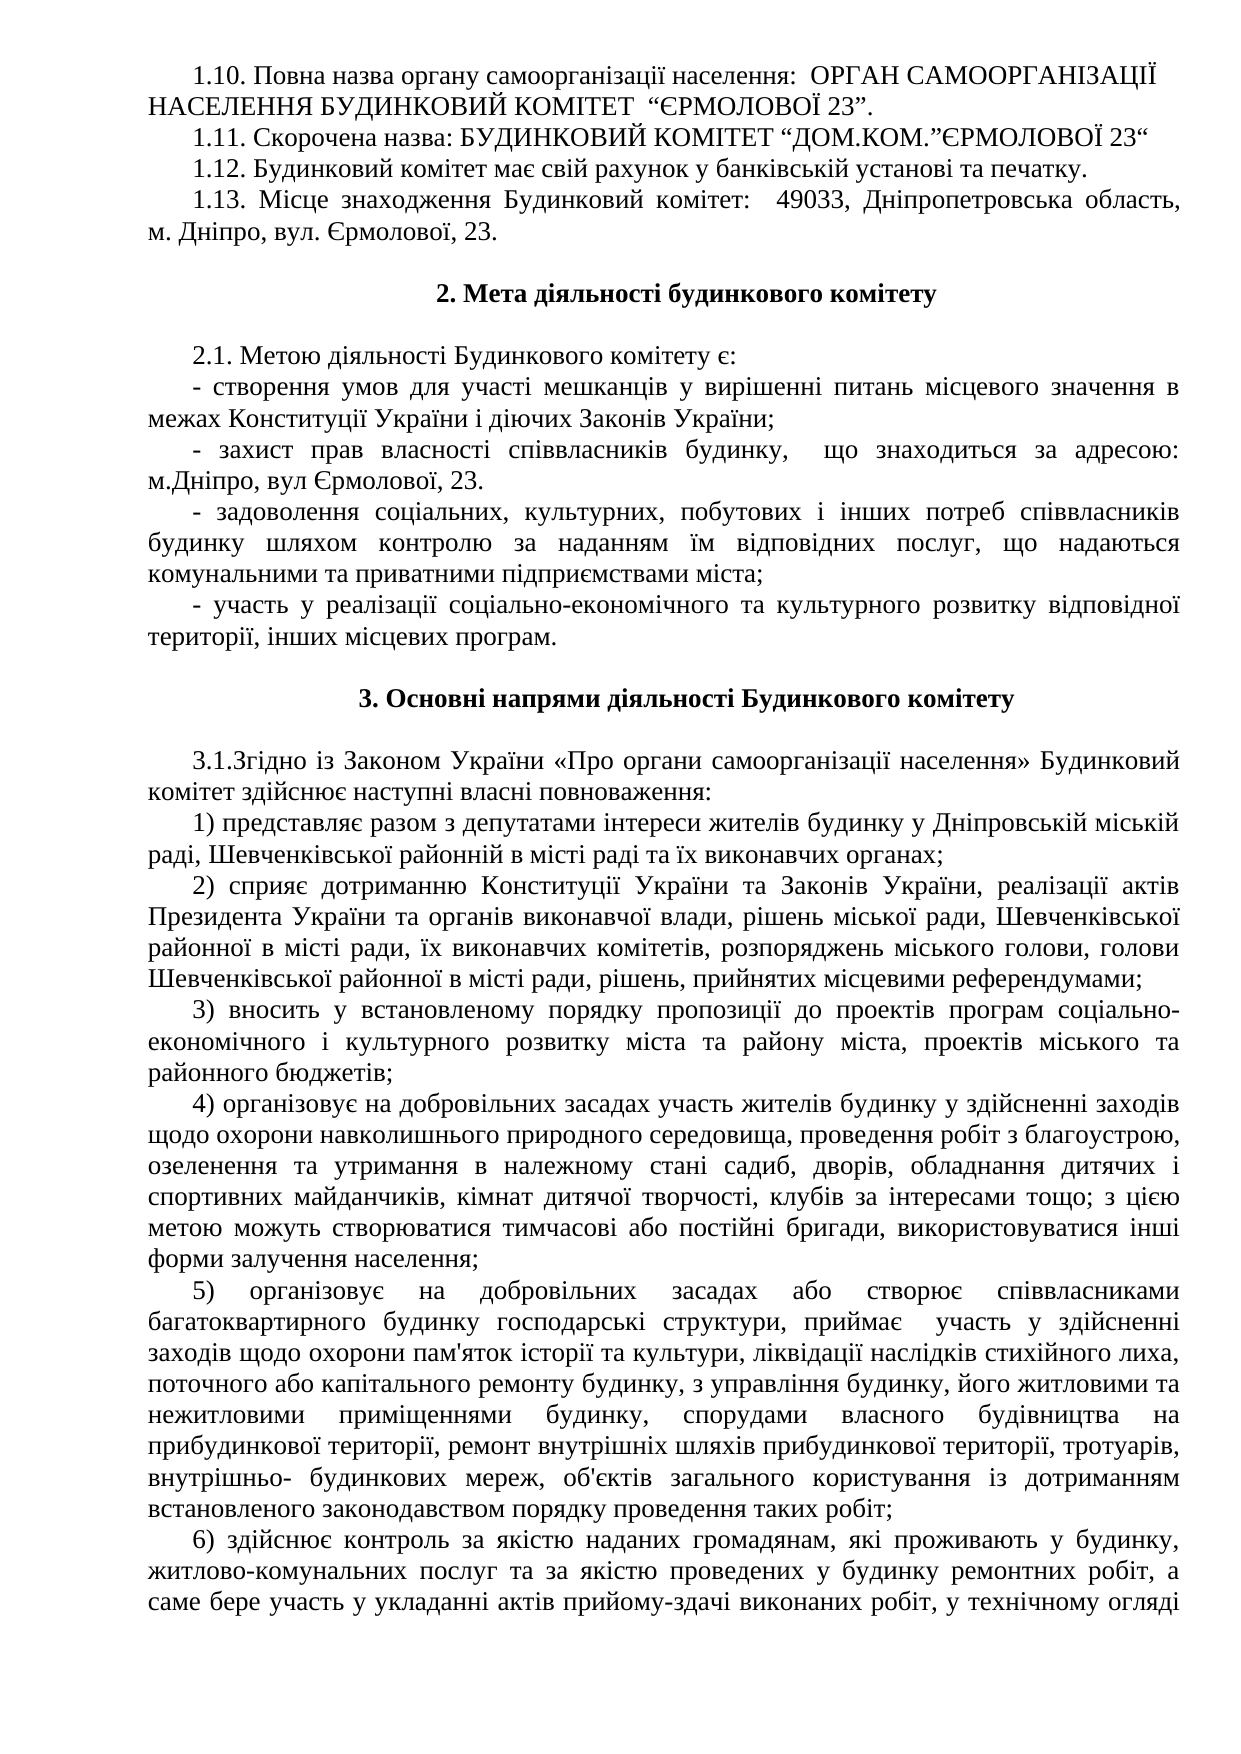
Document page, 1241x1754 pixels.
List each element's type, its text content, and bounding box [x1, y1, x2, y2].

text 3) вносить у встановленому порядку пропозиції до проектів програм соціально-економічного і культурного розвитку міста та району міста, проектів міського та районного бюджетів; [148, 993, 1181, 1087]
text 2) сприяє дотриманню Конституції України та Законів України, реалізації актів Президента України та органів виконавчої влади, рішень міської ради, Шевченківської районної в місті ради, їх виконавчих комітетів, розпоряджень міського голови, голови Шевченківської районної в місті ради, рішень, прийнятих місцевими референдумами; [148, 869, 1181, 993]
text - участь у реалізації соціально-економічного та культурного розвитку відповідної території, інших місцевих програм. [148, 588, 1181, 651]
text - захист прав власності співвласників будинку, що знаходиться за адресою: м.Дніпро, вул Єрмолової, 23. [148, 433, 1181, 495]
text - створення умов для участі мешканців у вирішенні питань місцевого значення в межах Конституції України і діючих Законів України; [148, 371, 1181, 433]
text 1) представляє разом з депутатами інтереси жителів будинку у Дніпровській міській раді, Шевченківської районній в місті раді та їх виконавчих органах; [148, 807, 1181, 869]
text 1.12. Будинковий комітет має свій рахунок у банківській установі та печатку. [148, 152, 1181, 184]
text 5) організовує на добровільних засадах або створює співвласниками багатоквартирного будинку господарські структури, приймає участь у здійсненні заходів щодо охорони пам'яток історії та культури, ліквідації наслідків стихійного лиха, поточного або капітального ремонту будинку, з управління будинку, його житловими та нежитловими приміщеннями будинку, спорудами власного будівництва на прибудинкової території, ремонт внутрішніх шляхів прибудинкової території, тротуарів, внутрішньо- будинкових мереж, об'єктів загального користування із дотриманням встановленого законодавством порядку проведення таких робіт; [148, 1274, 1181, 1523]
text 2.1. Метою діяльності Будинкового комітету є: [148, 339, 1181, 371]
text 3. Основні напрями діяльності Будинкового комітету [148, 682, 1181, 713]
text 1.13. Місце знаходження Будинковий комітет: 49033, Дніпропетровська область, м. Дніпро, вул. Єрмолової, 23. [148, 184, 1181, 246]
text 1.10. Повна назва органу самоорганізації населення: ОРГАН САМООРГАНІЗАЦІЇ НАСЕЛЕННЯ БУДИНКОВИЙ КОМІТЕТ “ЄРМОЛОВОЇ 23”. [148, 59, 1181, 121]
text - задоволення соціальних, культурних, побутових і інших потреб співвласників будинку шляхом контролю за наданням їм відповідних послуг, що надаються комунальними та приватними підприємствами міста; [148, 495, 1181, 588]
text 2. Мета діяльності будинкового комітету [148, 277, 1181, 308]
text 1.11. Скорочена назва: БУДИНКОВИЙ КОМІТЕТ “ДОМ.КОМ.”ЄРМОЛОВОЇ 23“ [148, 121, 1181, 152]
text 3.1.Згідно із Законом України «Про органи самоорганізації населення» Будинковий комітет здійснює наступні власні повноваження: [148, 744, 1181, 807]
text 4) організовує на добровільних засадах участь жителів будинку у здійсненні заходів щодо охорони навколишнього природного середовища, проведення робіт з благоустрою, озеленення та утримання в належному стані садиб, дворів, обладнання дитячих і спортивних майданчиків, кімнат дитячої творчості, клубів за інтересами тощо; з цією метою можуть створюватися тимчасові або постійні бригади, використовуватися інші форми залучення населення; [148, 1087, 1181, 1274]
text 6) здійснює контроль за якістю наданих громадянам, які проживають у будинку, житлово-комунальних послуг та за якістю проведених у будинку ремонтних робіт, а саме бере участь у укладанні актів прийому-здачі виконаних робіт, у технічному огляді [148, 1523, 1181, 1616]
